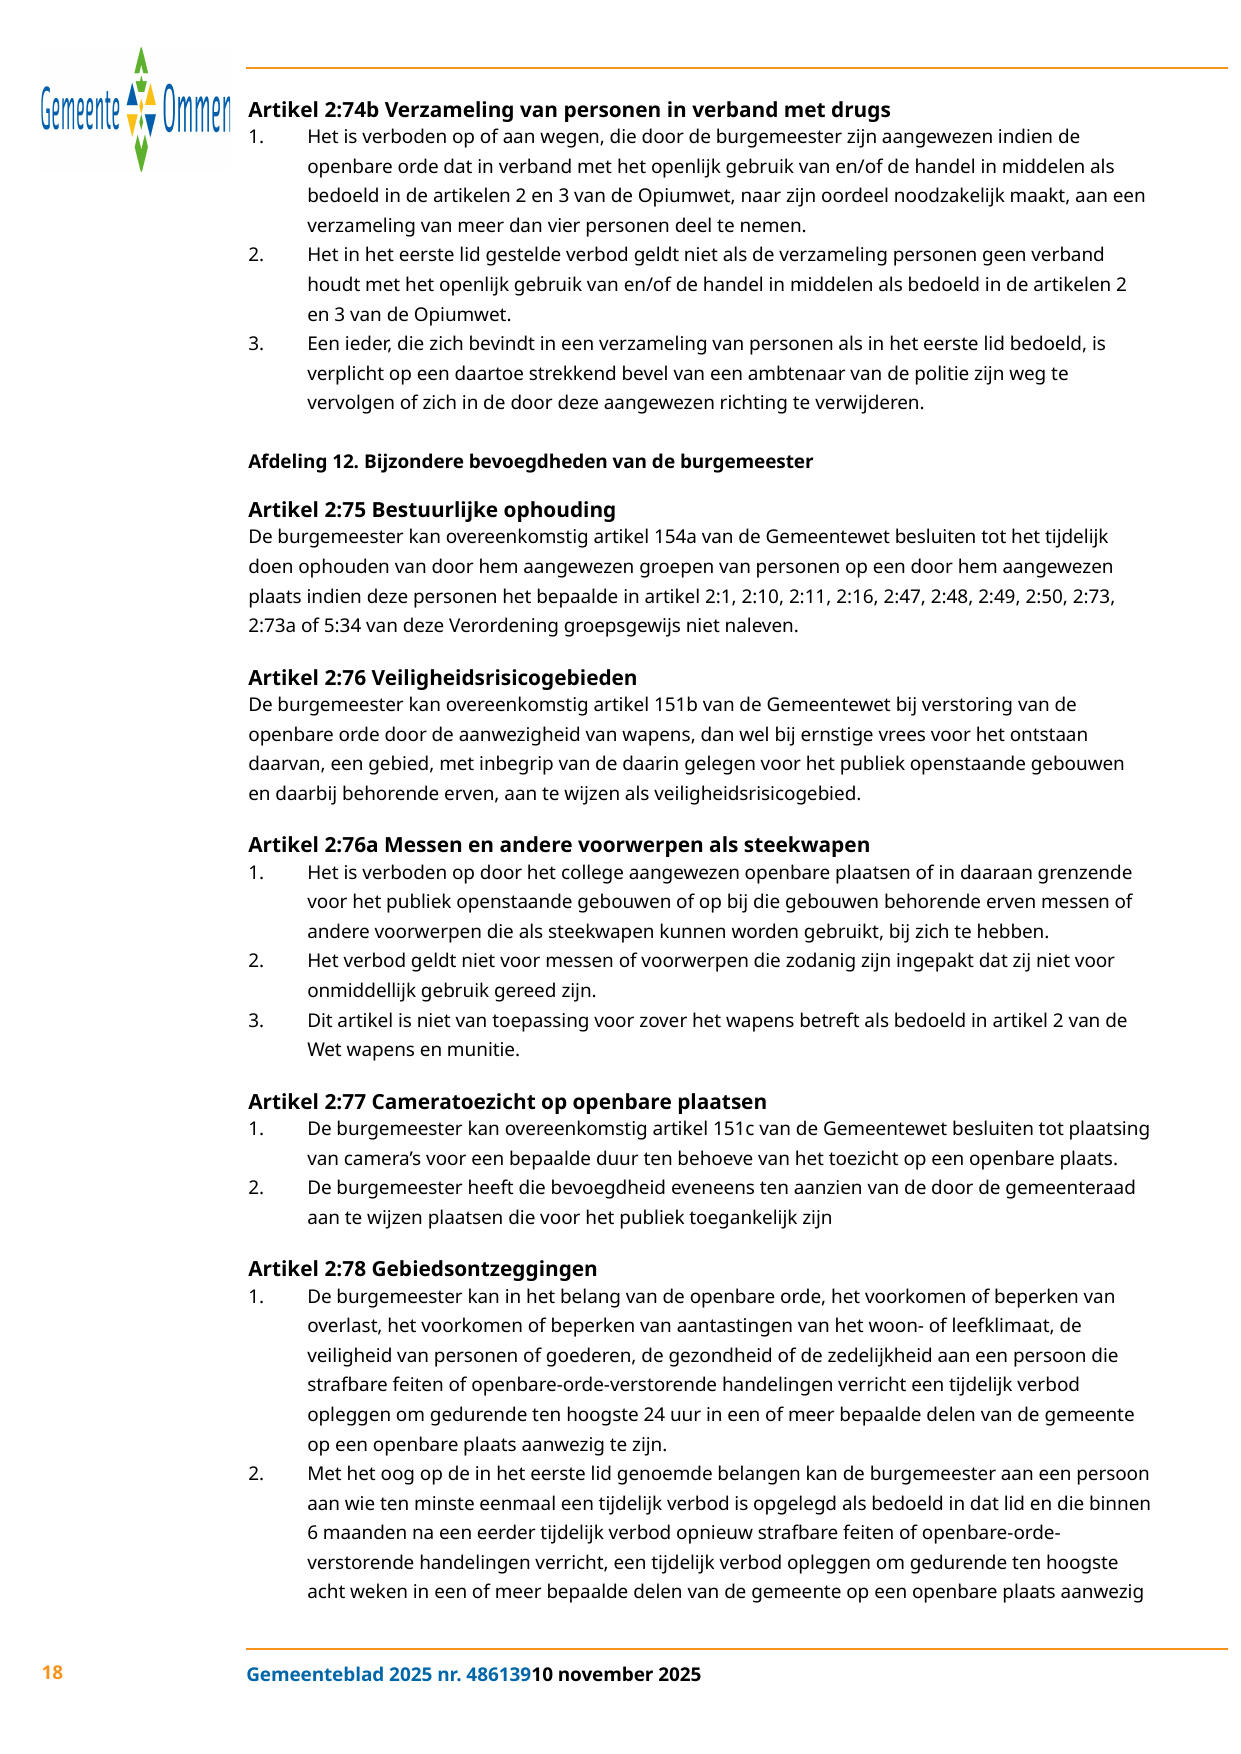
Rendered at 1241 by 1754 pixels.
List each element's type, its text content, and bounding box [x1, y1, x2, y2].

text Artikel 2:77 Cameratoezicht op openbare plaatsen [248, 1087, 1152, 1115]
list De burgemeester kan in het belang van de openbare orde, het voorkomen of beperken van overlast, het voorkomen of beperken van aantastingen van het woon- of leefklimaat, de veiligheid van personen of goederen, de gezondheid of de zedelijkheid aan een persoon die strafbare feiten of openbare-orde-verstorende handelingen verricht een tijdelijk verbod opleggen om gedurende ten hoogste 24 uur in een of meer bepaalde delen van de gemeente op een openbare plaats aanwezig te zijn. [248, 1283, 1152, 1456]
picture [41, 47, 231, 172]
list Een ieder, die zich bevindt in een verzameling van personen als in het eerste lid bedoeld, is verplicht op een daartoe strekkend bevel van een ambtenaar van de politie zijn weg te vervolgen of zich in de door deze aangewezen richting te verwijderen. [248, 330, 1152, 415]
list Het is verboden op door het college aangewezen openbare plaatsen of in daaraan grenzende voor het publiek openstaande gebouwen of op bij die gebouwen behorende erven messen of andere voorwerpen die als steekwapen kunnen worden gebruikt, bij zich te hebben. [248, 859, 1152, 944]
text Afdeling 12. Bijzondere bevoegdheden van de burgemeester [248, 449, 1152, 474]
text Artikel 2:74b Verzameling van personen in verband met drugs [248, 95, 1152, 123]
list De burgemeester heeft die bevoegdheid eveneens ten aanzien van de door de gemeenteraad aan te wijzen plaatsen die voor het publiek toegankelijk zijn [248, 1174, 1152, 1230]
text De burgemeester kan overeenkomstig artikel 151b van de Gemeentewet bij verstoring van de openbare orde door de aanwezigheid van wapens, dan wel bij ernstige vrees voor het ontstaan daarvan, een gebied, met inbegrip van de daarin gelegen voor het publiek openstaande gebouwen en daarbij behorende erven, aan te wijzen als veiligheidsrisicogebied. [248, 691, 1152, 806]
list Dit artikel is niet van toepassing voor zover het wapens betreft als bedoeld in artikel 2 van de Wet wapens en munitie. [248, 1007, 1152, 1062]
list De burgemeester kan overeenkomstig artikel 151c van de Gemeentewet besluiten tot plaatsing van camera’s voor een bepaalde duur ten behoeve van het toezicht op een openbare plaats. [248, 1115, 1152, 1171]
list Met het oog op de in het eerste lid genoemde belangen kan de burgemeester aan een persoon aan wie ten minste eenmaal een tijdelijk verbod is opgelegd als bedoeld in dat lid en die binnen 6 maanden na een eerder tijdelijk verbod opnieuw strafbare feiten of openbare-orde-verstorende handelingen verricht, een tijdelijk verbod opleggen om gedurende ten hoogste acht weken in een of meer bepaalde delen van de gemeente op een openbare plaats aanwezig [248, 1460, 1152, 1604]
text Artikel 2:76a Messen en andere voorwerpen als steekwapen [248, 830, 1152, 859]
list Het is verboden op of aan wegen, die door de burgemeester zijn aangewezen indien de openbare orde dat in verband met het openlijk gebruik van en/of de handel in middelen als bedoeld in de artikelen 2 en 3 van de Opiumwet, naar zijn oordeel noodzakelijk maakt, aan een verzameling van meer dan vier personen deel te nemen. [248, 123, 1152, 238]
text De burgemeester kan overeenkomstig artikel 154a van de Gemeentewet besluiten tot het tijdelijk doen ophouden van door hem aangewezen groepen van personen op een door hem aangewezen plaats indien deze personen het bepaalde in artikel 2:1, 2:10, 2:11, 2:16, 2:47, 2:48, 2:49, 2:50, 2:73, 2:73a of 5:34 van deze Verordening groepsgewijs niet naleven. [248, 524, 1152, 638]
list Het in het eerste lid gestelde verbod geldt niet als de verzameling personen geen verband houdt met het openlijk gebruik van en/of de handel in middelen als bedoeld in de artikelen 2 en 3 van de Opiumwet. [248, 242, 1152, 326]
list Het verbod geldt niet voor messen of voorwerpen die zodanig zijn ingepakt dat zij niet voor onmiddellijk gebruik gereed zijn. [248, 948, 1152, 1003]
text Artikel 2:76 Veiligheidsrisicogebieden [248, 663, 1152, 691]
text Artikel 2:75 Bestuurlijke ophouding [248, 495, 1152, 524]
text Artikel 2:78 Gebiedsontzeggingen [248, 1254, 1152, 1283]
